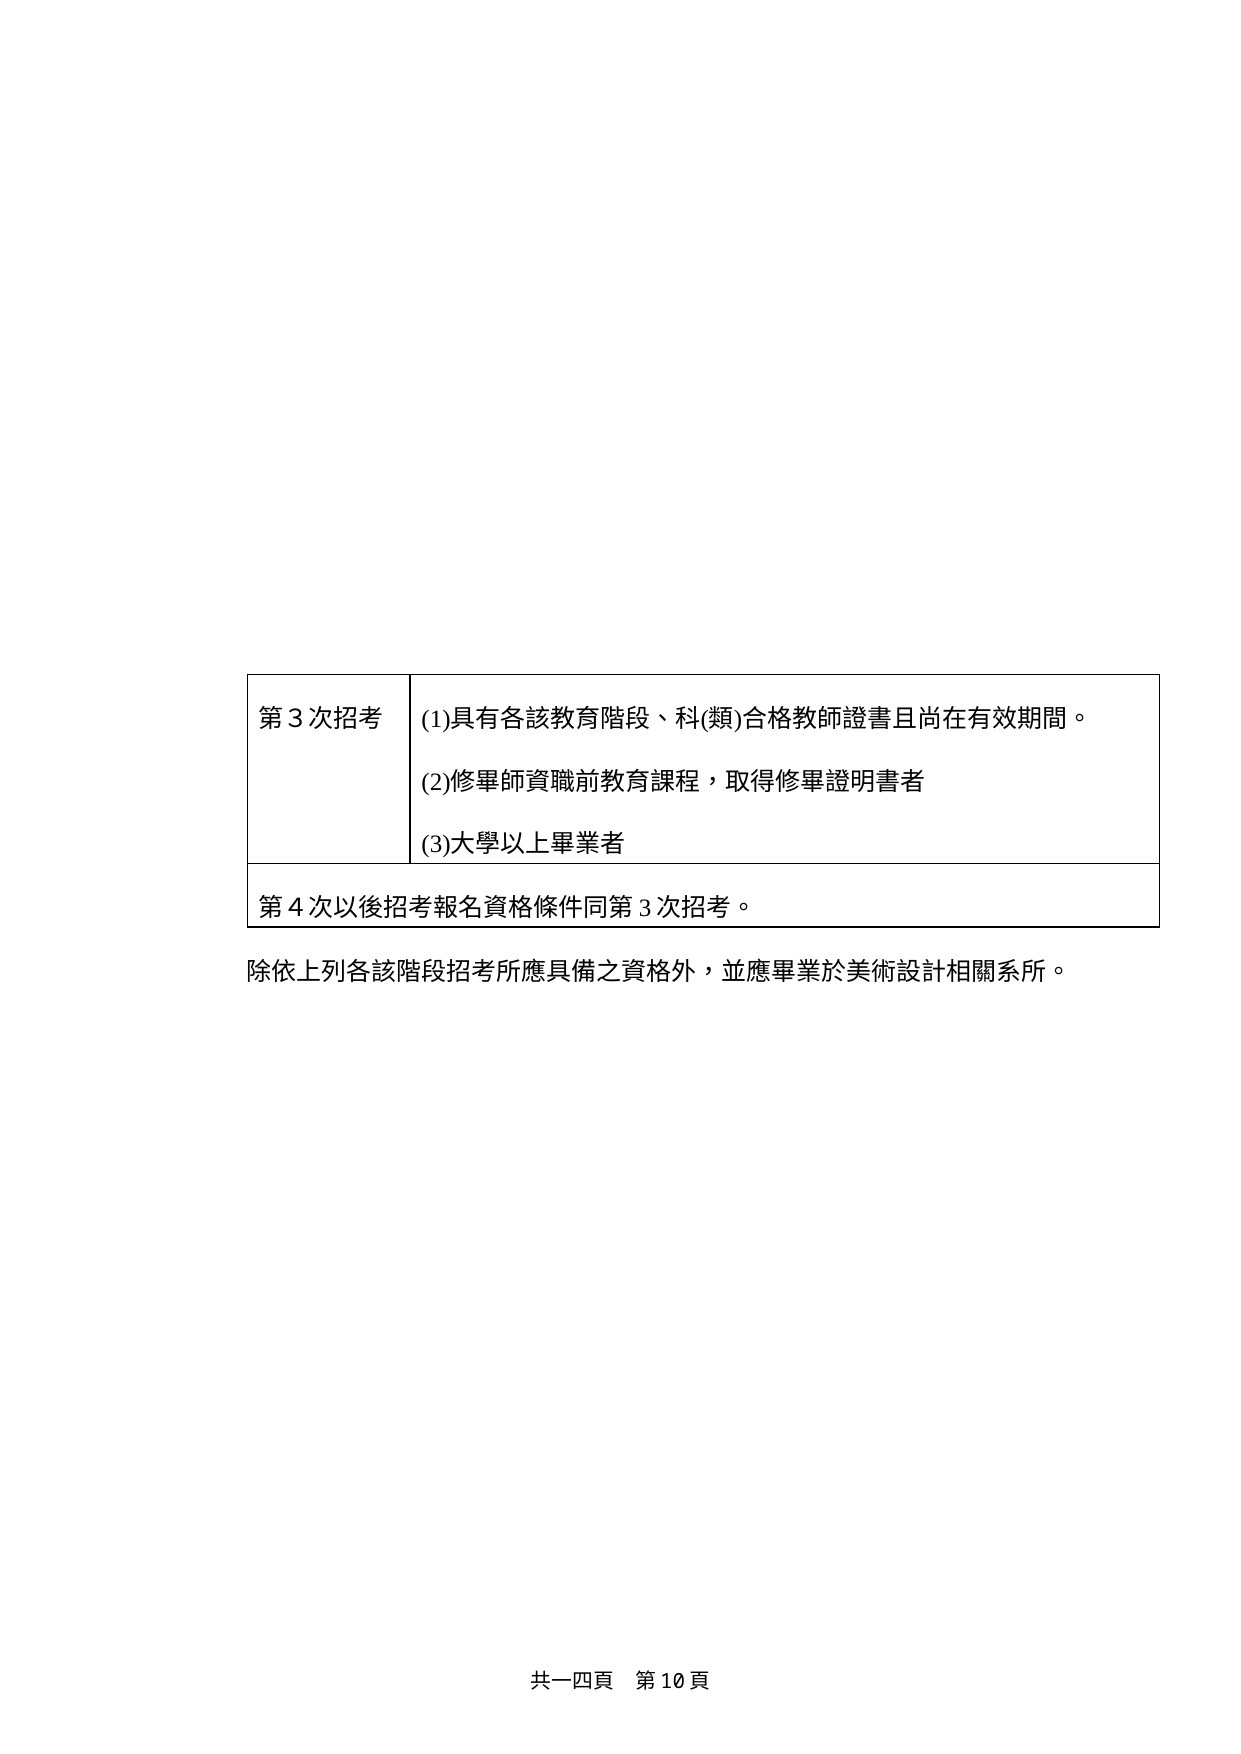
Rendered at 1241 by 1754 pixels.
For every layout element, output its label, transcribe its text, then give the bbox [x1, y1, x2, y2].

table_cell 第４次以後招考報名資格條件同第3次招考。 [248, 864, 1159, 926]
text 除依上列各該階段招考所應具備之資格外，並應畢業於美術設計相關系所。 [222, 927, 1122, 990]
table_cell (1)具有各該教育階段、科(類)合格教師證書且尚在有效期間。 (2)修畢師資職前教育課程，取得修畢證明書者 (3)大學以上畢業者 [411, 675, 1159, 863]
table_cell 第３次招考 [248, 675, 409, 863]
